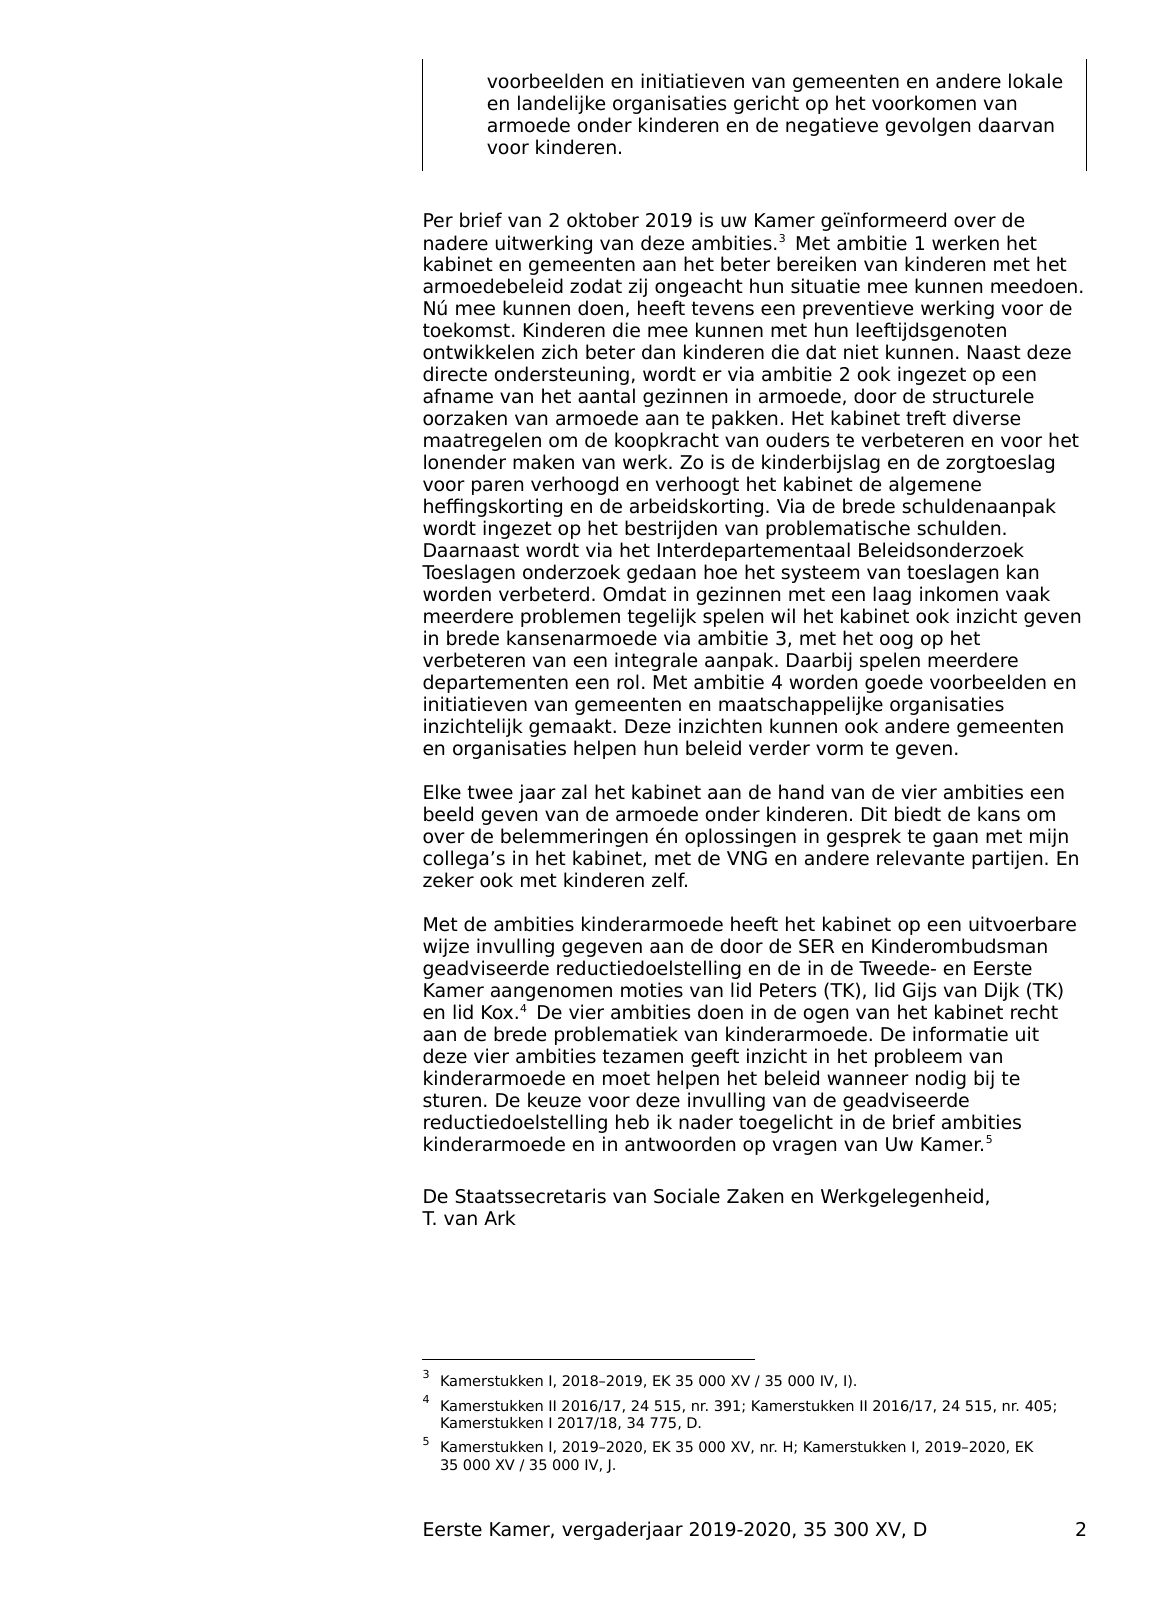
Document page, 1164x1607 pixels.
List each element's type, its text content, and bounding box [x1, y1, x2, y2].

text Kamerstukken II 2016/17, 24 515, nr. 391; Kamerstukken II 2016/17, 24 515, nr. 405; Kamerstukken I 2017/18, 34 775, D. [422, 1393, 1087, 1432]
text De Staatssecretaris van Sociale Zaken en Werkgelegenheid, T. van Ark [422, 1186, 1087, 1230]
text Met de ambities kinderarmoede heeft het kabinet op een uitvoerbare wijze invulling gegeven aan de door de SER en Kinderombudsman geadviseerde reductiedoelstelling en de in de Tweede- en Eerste Kamer aangenomen moties van lid Peters (TK), lid Gijs van Dijk (TK) en lid Kox. De vier ambities doen in de ogen van het kabinet recht aan de brede problematiek van kinderarmoede. De informatie uit deze vier ambities tezamen geeft inzicht in het probleem van kinderarmoede en moet helpen het beleid wanneer nodig bij te sturen. De keuze voor deze invulling van de geadviseerde reductiedoelstelling heb ik nader toegelicht in de brief ambities kinderarmoede en in antwoorden op vragen van Uw Kamer. [422, 914, 1087, 1156]
text Kamerstukken I, 2018–2019, EK 35 000 XV / 35 000 IV, I). [422, 1368, 1087, 1391]
text Per brief van 2 oktober 2019 is uw Kamer geïnformeerd over de nadere uitwerking van deze ambities. Met ambitie 1 werken het kabinet en gemeenten aan het beter bereiken van kinderen met het armoedebeleid zodat zij ongeacht hun situatie mee kunnen meedoen. Nú mee kunnen doen, heeft tevens een preventieve werking voor de toekomst. Kinderen die mee kunnen met hun leeftijdsgenoten ontwikkelen zich beter dan kinderen die dat niet kunnen. Naast deze directe ondersteuning, wordt er via ambitie 2 ook ingezet op een afname van het aantal gezinnen in armoede, door de structurele oorzaken van armoede aan te pakken. Het kabinet treft diverse maatregelen om de koopkracht van ouders te verbeteren en voor het lonender maken van werk. Zo is de kinderbijslag en de zorgtoeslag voor paren verhoogd en verhoogt het kabinet de algemene heffingskorting en de arbeidskorting. Via de brede schuldenaanpak wordt ingezet op het bestrijden van problematische schulden. Daarnaast wordt via het Interdepartementaal Beleidsonderzoek Toeslagen onderzoek gedaan hoe het systeem van toeslagen kan worden verbeterd. Omdat in gezinnen met een laag inkomen vaak meerdere problemen tegelijk spelen wil het kabinet ook inzicht geven in brede kansenarmoede via ambitie 3, met het oog op het verbeteren van een integrale aanpak. Daarbij spelen meerdere departementen een rol. Met ambitie 4 worden goede voorbeelden en initiatieven van gemeenten en maatschappelijke organisaties inzichtelijk gemaakt. Deze inzichten kunnen ook andere gemeenten en organisaties helpen hun beleid verder vorm te geven. [422, 210, 1087, 760]
text Kamerstukken I, 2019–2020, EK 35 000 XV, nr. H; Kamerstukken I, 2019–2020, EK 35 000 XV / 35 000 IV, J. [422, 1435, 1087, 1474]
table_header voorbeelden en initiatieven van gemeenten en andere lokale en landelijke organisaties gericht op het voorkomen van armoede onder kinderen en de negatieve gevolgen daarvan voor kinderen. [423, 59, 1086, 171]
text Elke twee jaar zal het kabinet aan de hand van de vier ambities een beeld geven van de armoede onder kinderen. Dit biedt de kans om over de belemmeringen én oplossingen in gesprek te gaan met mijn collega’s in het kabinet, met de VNG en andere relevante partijen. En zeker ook met kinderen zelf. [422, 782, 1087, 892]
